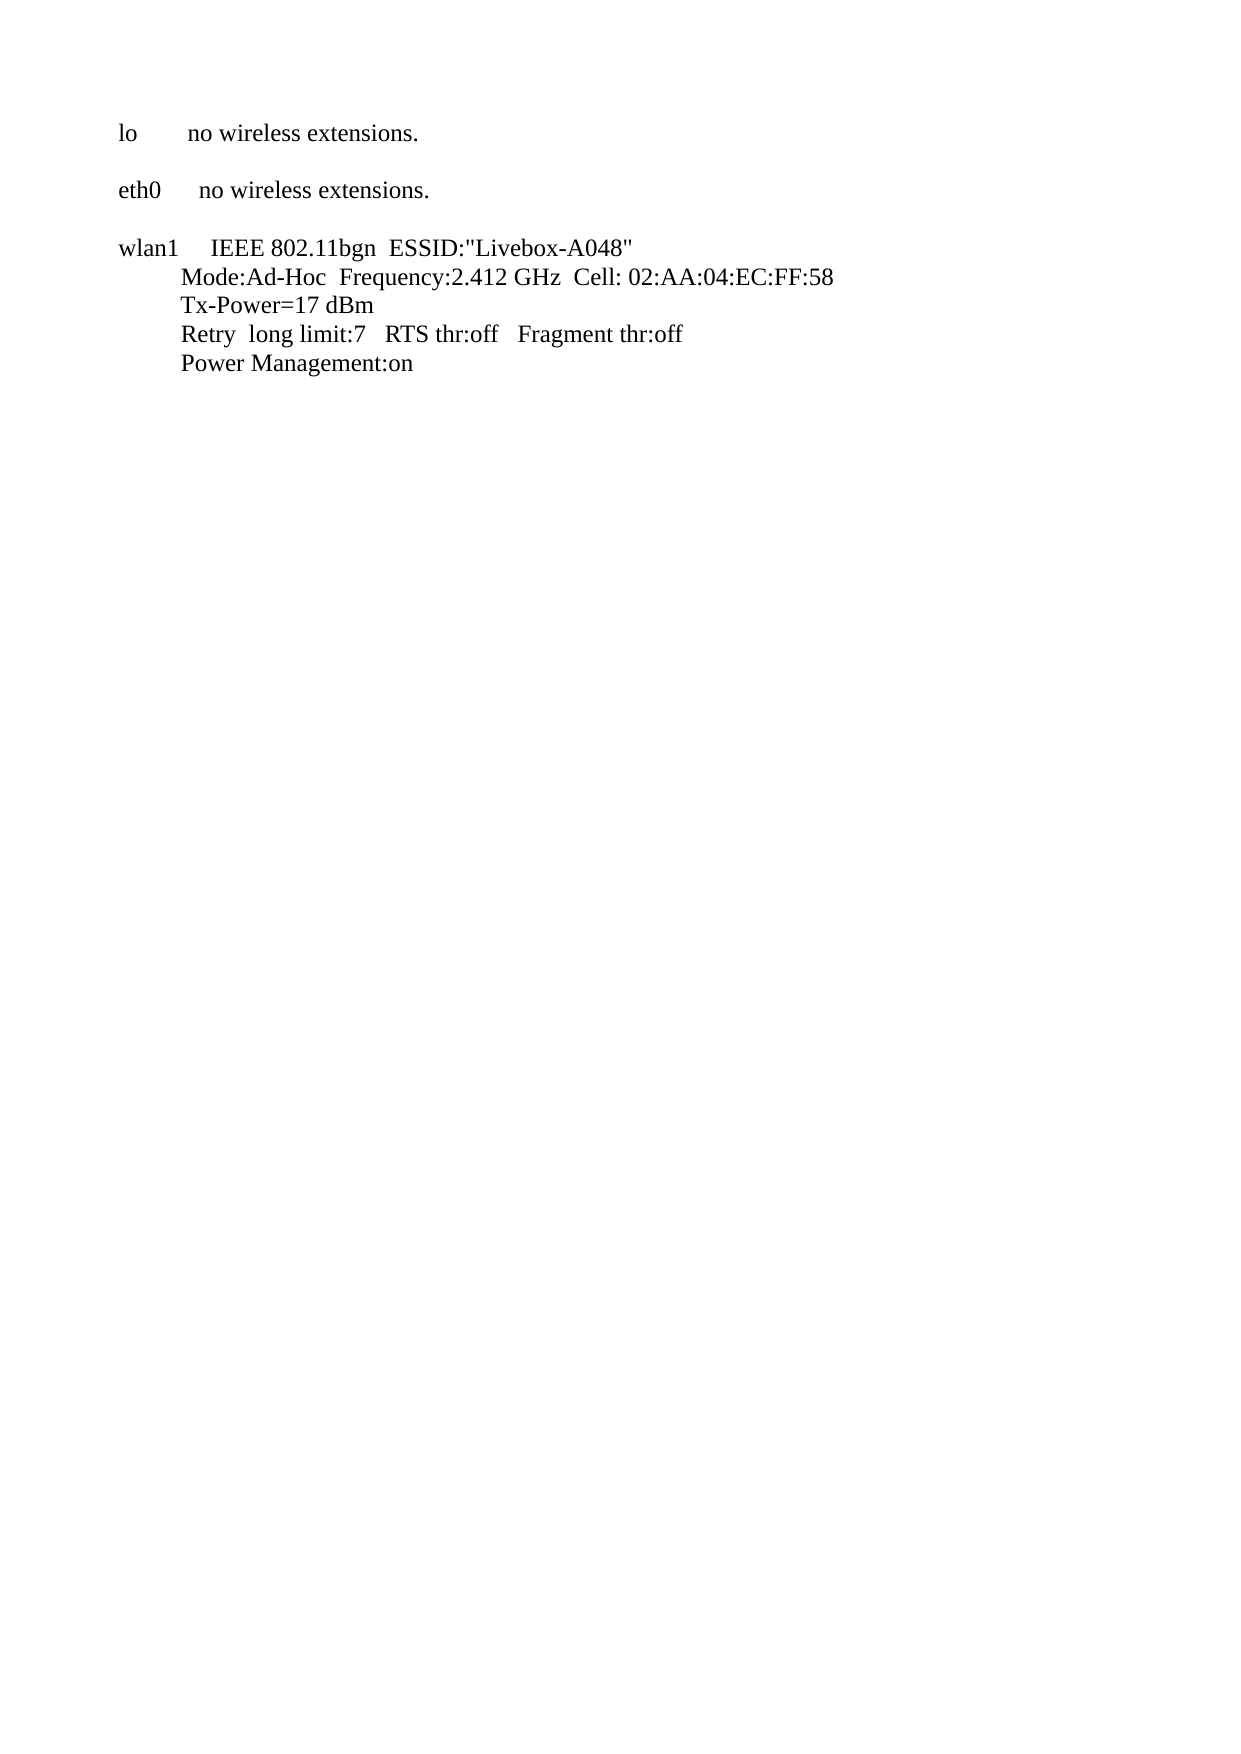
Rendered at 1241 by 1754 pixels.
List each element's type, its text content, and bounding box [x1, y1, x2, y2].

text eth0 no wireless extensions. [118, 176, 1122, 204]
text Mode:Ad-Hoc Frequency:2.412 GHz Cell: 02:AA:04:EC:FF:58 [118, 262, 1122, 291]
text Retry long limit:7 RTS thr:off Fragment thr:off [118, 319, 1122, 348]
text lo no wireless extensions. [118, 118, 1122, 147]
text Power Management:on [118, 348, 1122, 377]
text Tx-Power=17 dBm [118, 291, 1122, 319]
text wlan1 IEEE 802.11bgn ESSID:"Livebox-A048" [118, 233, 1122, 262]
